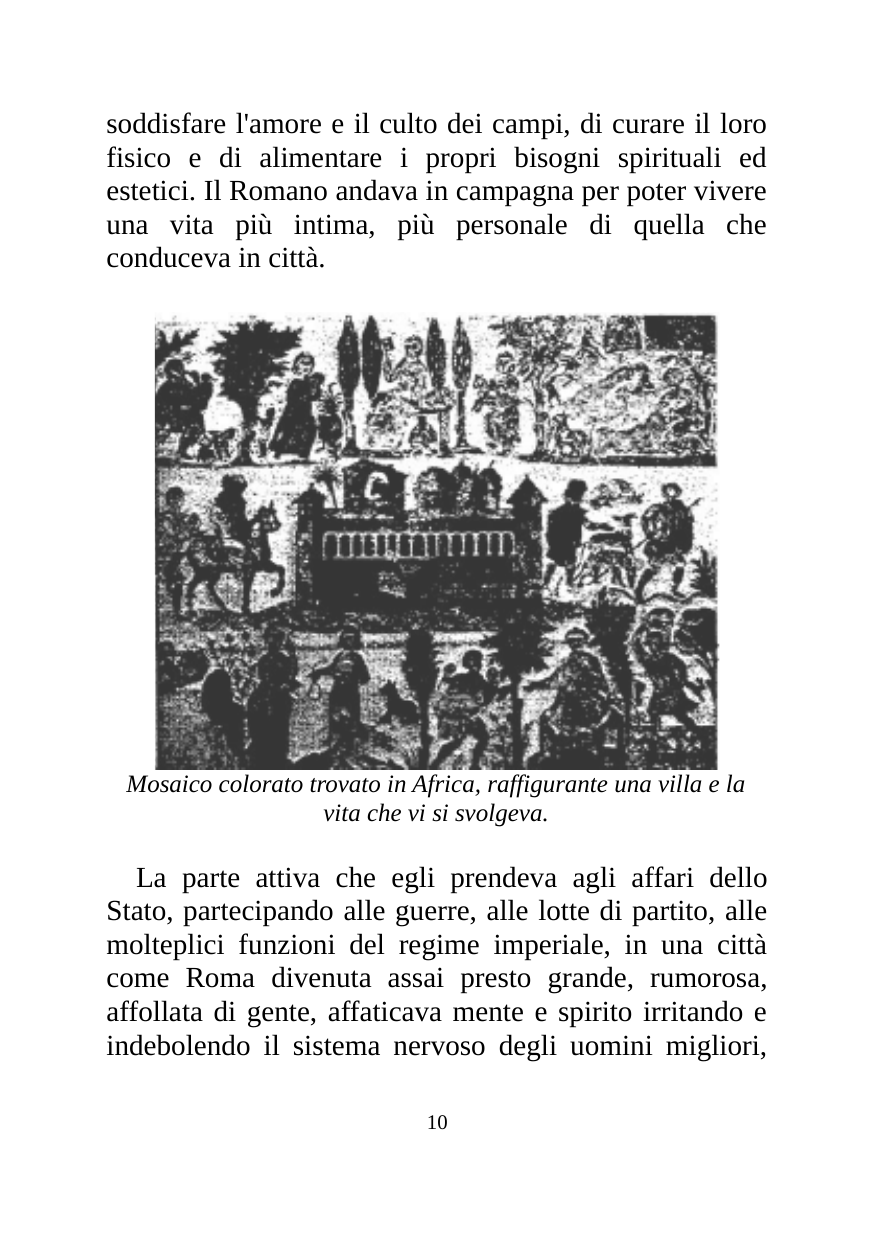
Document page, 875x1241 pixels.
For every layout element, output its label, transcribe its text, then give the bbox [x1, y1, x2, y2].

text Mosaico colorato trovato in Africa, raffigurante una villa e la vita che vi si svolgeva. [112, 313, 762, 827]
text soddisfare l'amore e il culto dei campi, di curare il loro fisico e di alimentare i propri bisogni spirituali ed estetici. Il Romano andava in campagna per poter vivere una vita più intima, più personale di quella che conduceva in città. [106, 106, 768, 274]
text La parte attiva che egli prendeva agli affari dello Stato, partecipando alle guerre, alle lotte di partito, alle molteplici funzioni del regime imperiale, in una città come Roma divenuta assai presto grande, rumorosa, affollata di gente, affaticava mente e spirito irritando e indebolendo il sistema nervoso degli uomini migliori, [106, 274, 768, 1061]
picture [154, 312, 720, 770]
